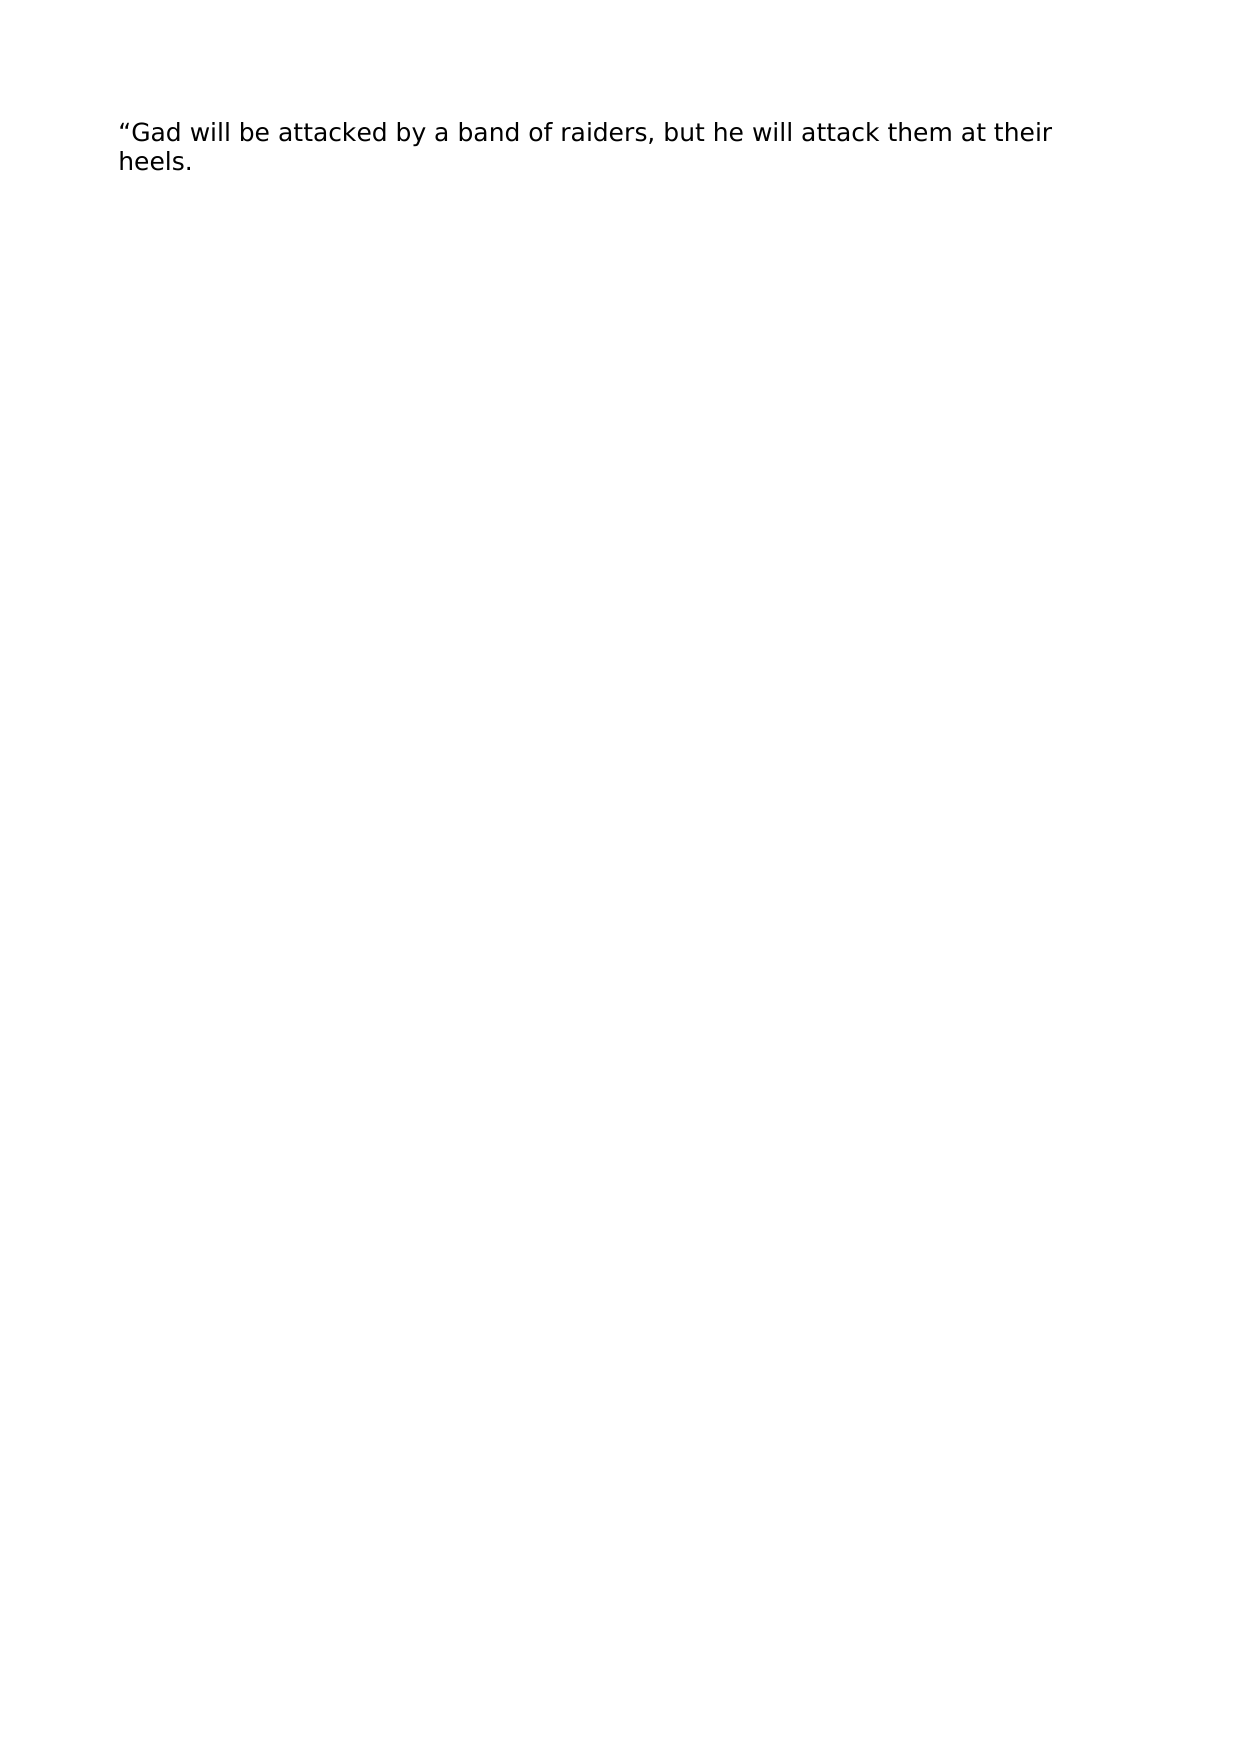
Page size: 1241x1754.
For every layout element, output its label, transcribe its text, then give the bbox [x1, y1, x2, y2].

text “Gad will be attacked by a band of raiders, but he will attack them at their heels. [118, 118, 1122, 176]
